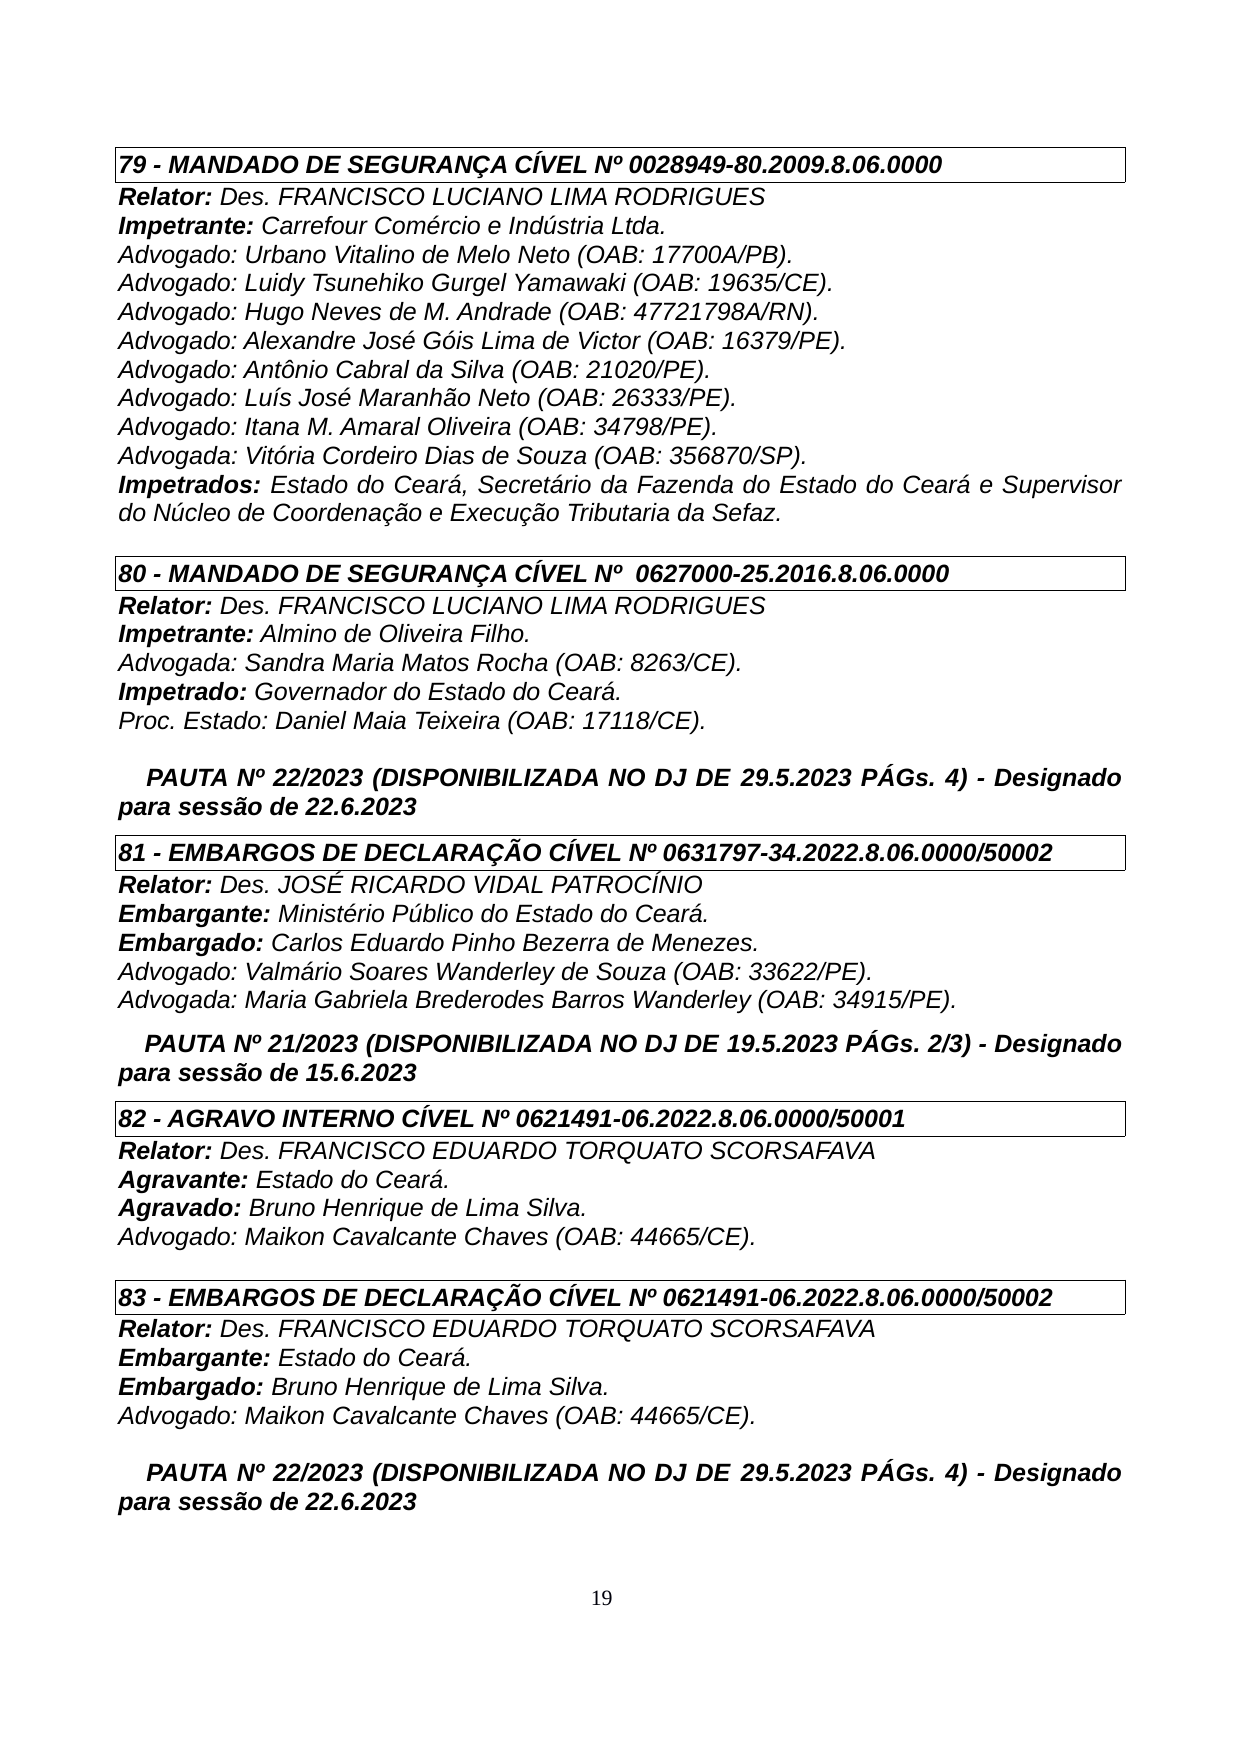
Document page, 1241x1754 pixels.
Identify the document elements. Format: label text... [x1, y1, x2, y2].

text Embargado: Bruno Henrique de Lima Silva. [118, 1372, 1122, 1401]
text Relator: Des. FRANCISCO EDUARDO TORQUATO SCORSAFAVA [118, 1137, 1122, 1164]
text Advogada: Maria Gabriela Brederodes Barros Wanderley (OAB: 34915/PE). [118, 985, 1122, 1014]
text Advogado: Maikon Cavalcante Chaves (OAB: 44665/CE). [118, 1401, 1122, 1429]
text Relator: Des. JOSÉ RICARDO VIDAL PATROCÍNIO [118, 871, 1122, 899]
text  PAUTA Nº 22/2023 (DISPONIBILIZADA NO DJ DE 29.5.2023 PÁGs. 4) - Designado para sessão de 22.6.2023 [118, 1458, 1122, 1516]
text 81 - EMBARGOS DE DECLARAÇÃO CÍVEL Nº 0631797-34.2022.8.06.0000/50002 [116, 836, 1125, 870]
text 79 - MANDADO DE SEGURANÇA CÍVEL Nº 0028949-80.2009.8.06.0000 [116, 148, 1125, 182]
text Relator: Des. FRANCISCO EDUARDO TORQUATO SCORSAFAVA [118, 1315, 1122, 1343]
text Impetrado: Governador do Estado do Ceará. [118, 677, 1122, 706]
text Advogada: Vitória Cordeiro Dias de Souza (OAB: 356870/SP). [118, 441, 1122, 469]
text Advogado: Antônio Cabral da Silva (OAB: 21020/PE). [118, 354, 1122, 383]
text Proc. Estado: Daniel Maia Teixeira (OAB: 17118/CE). [118, 706, 1122, 734]
text Relator: Des. FRANCISCO LUCIANO LIMA RODRIGUES [118, 591, 1122, 619]
text Advogado: Luidy Tsunehiko Gurgel Yamawaki (OAB: 19635/CE). [118, 268, 1122, 297]
text Impetrante: Carrefour Comércio e Indústria Ltda. [118, 211, 1122, 239]
text 83 - EMBARGOS DE DECLARAÇÃO CÍVEL Nº 0621491-06.2022.8.06.0000/50002 [116, 1281, 1125, 1314]
text Embargante: Ministério Público do Estado do Ceará. [118, 899, 1122, 928]
text Embargado: Carlos Eduardo Pinho Bezerra de Menezes. [118, 928, 1122, 956]
text Advogado: Maikon Cavalcante Chaves (OAB: 44665/CE). [118, 1222, 1122, 1251]
text Agravante: Estado do Ceará. [118, 1164, 1122, 1193]
text Advogado: Valmário Soares Wanderley de Souza (OAB: 33622/PE). [118, 956, 1122, 985]
text Advogado: Luís José Maranhão Neto (OAB: 26333/PE). [118, 383, 1122, 412]
text Impetrados: Estado do Ceará, Secretário da Fazenda do Estado do Ceará e Supervisor do Núcleo de Coordenação e Execução Tributaria da Sefaz. [118, 469, 1122, 527]
text Advogado: Urbano Vitalino de Melo Neto (OAB: 17700A/PB). [118, 239, 1122, 268]
text Advogada: Sandra Maria Matos Rocha (OAB: 8263/CE). [118, 648, 1122, 677]
text Advogado: Alexandre José Góis Lima de Victor (OAB: 16379/PE). [118, 326, 1122, 354]
text Impetrante: Almino de Oliveira Filho. [118, 619, 1122, 648]
text 82 - AGRAVO INTERNO CÍVEL Nº 0621491-06.2022.8.06.0000/50001 [116, 1102, 1125, 1136]
text  PAUTA Nº 22/2023 (DISPONIBILIZADA NO DJ DE 29.5.2023 PÁGs. 4) - Designado para sessão de 22.6.2023 [118, 763, 1122, 821]
text Advogado: Itana M. Amaral Oliveira (OAB: 34798/PE). [118, 412, 1122, 441]
text  PAUTA Nº 21/2023 (DISPONIBILIZADA NO DJ DE 19.5.2023 PÁGs. 2/3) - Designado para sessão de 15.6.2023 [118, 1029, 1122, 1086]
text Advogado: Hugo Neves de M. Andrade (OAB: 47721798A/RN). [118, 297, 1122, 326]
text Embargante: Estado do Ceará. [118, 1343, 1122, 1372]
text Relator: Des. FRANCISCO LUCIANO LIMA RODRIGUES [118, 183, 1122, 211]
text 80 - MANDADO DE SEGURANÇA CÍVEL Nº 0627000-25.2016.8.06.0000 [116, 557, 1125, 590]
text Agravado: Bruno Henrique de Lima Silva. [118, 1193, 1122, 1222]
